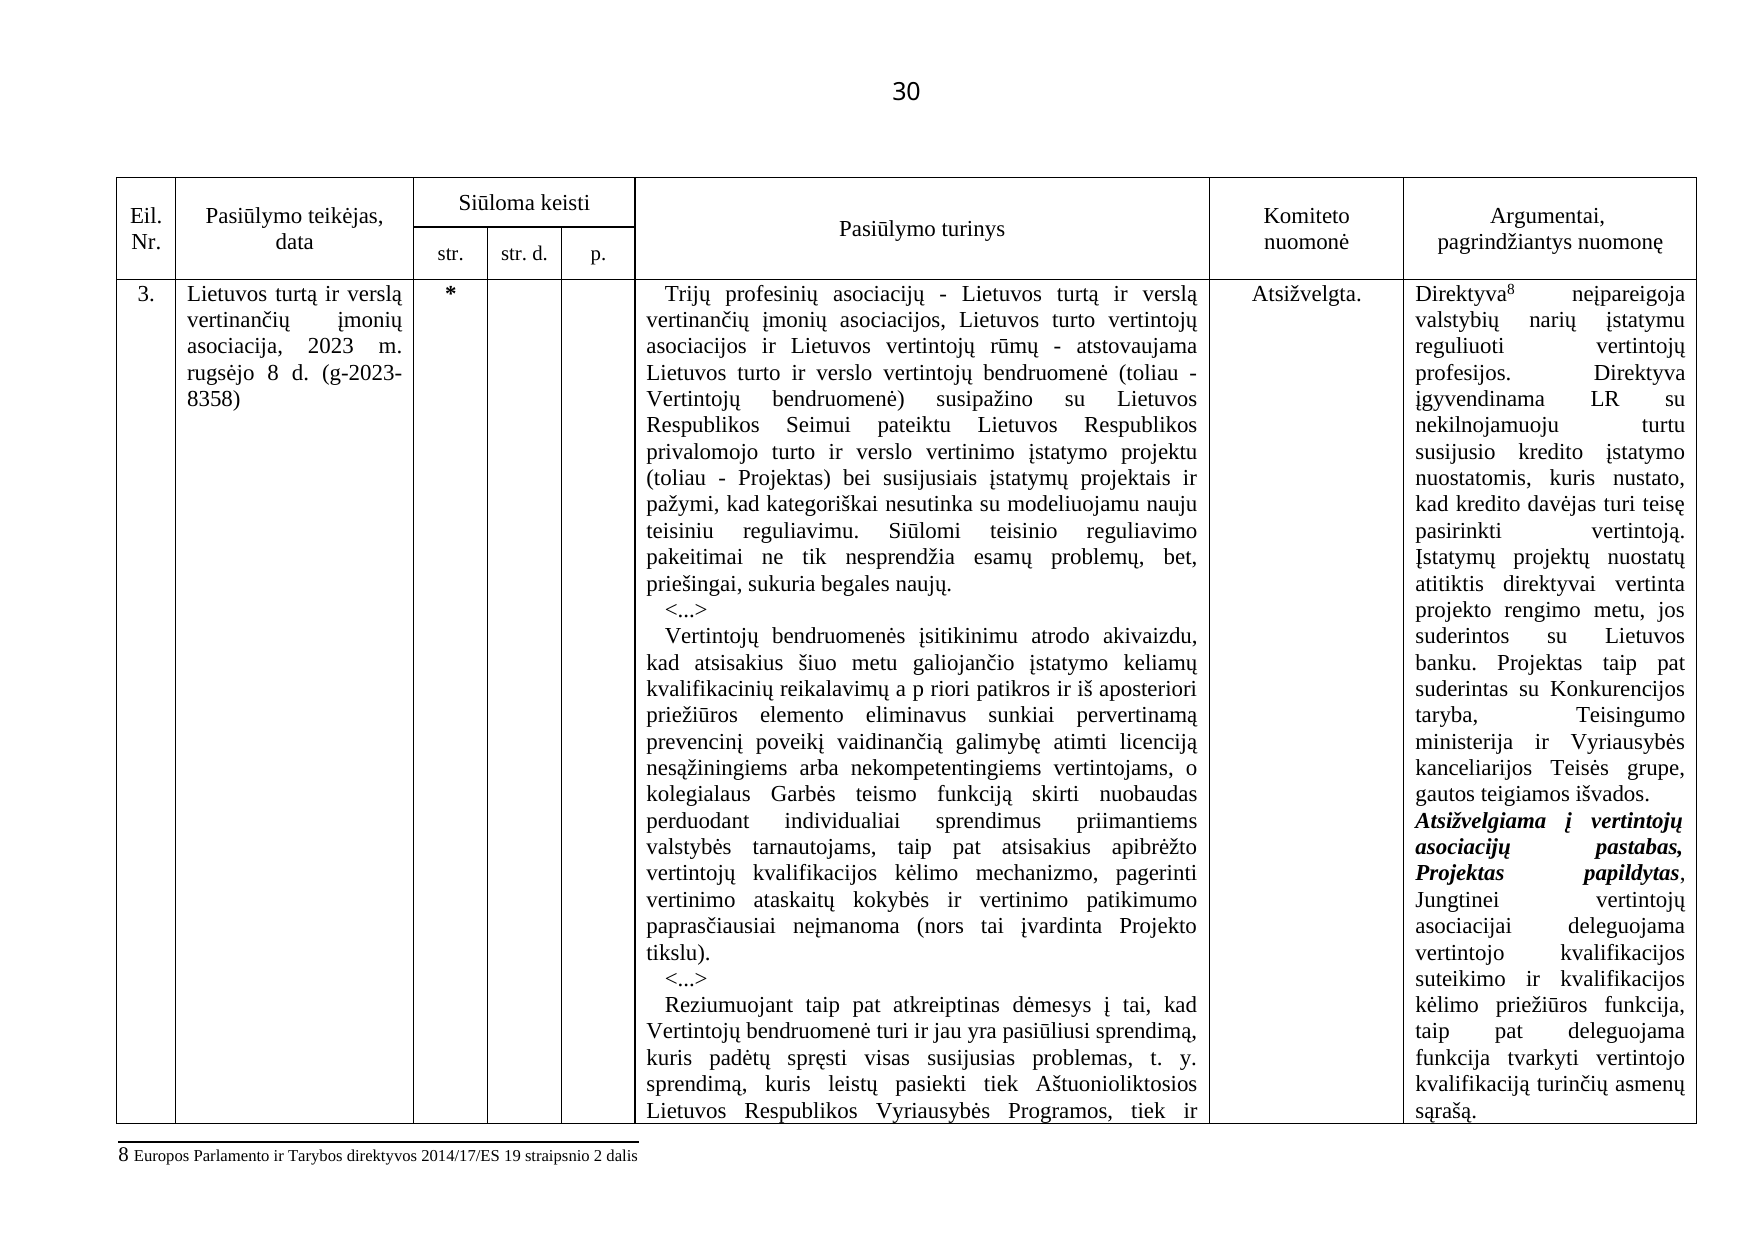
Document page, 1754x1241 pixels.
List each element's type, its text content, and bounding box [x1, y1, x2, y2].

table_cell Direktyva neįpareigoja valstybių narių įstatymu reguliuoti vertintojų profesijos. Direktyva įgyvendinama LR su nekilnojamuoju turtu susijusio kredito įstatymo nuostatomis, kuris nustato, kad kredito davėjas turi teisę pasirinkti vertintoją. Įstatymų projektų nuostatų atitiktis direktyvai vertinta projekto rengimo metu, jos suderintos su Lietuvos banku. Projektas taip pat suderintas su Konkurencijos taryba, Teisingumo ministerija ir Vyriausybės kanceliarijos Teisės grupe, gautos teigiamos išvados. Atsižvelgiama į vertintojų asociacijų pastabas, Projektas papildytas, Jungtinei vertintojų asociacijai deleguojama vertintojo kvalifikacijos suteikimo ir kvalifikacijos kėlimo priežiūros funkcija, taip pat deleguojama funkcija tvarkyti vertintojo kvalifikaciją turinčių asmenų sąrašą. [1404, 280, 1696, 1123]
table_header Pasiūlymo teikėjas, data [176, 178, 413, 279]
table_header Argumentai, pagrindžiantys nuomonę [1404, 178, 1696, 279]
table_cell str. [414, 228, 487, 279]
table_header Pasiūlymo turinys [636, 178, 1209, 279]
table_cell Atsižvelgta. [1210, 280, 1403, 1123]
table_header Komiteto nuomonė [1210, 178, 1403, 279]
table_cell [562, 280, 634, 1123]
table_cell * [414, 280, 487, 1123]
table_cell 3. [117, 280, 175, 1123]
table_cell str. d. [488, 228, 561, 279]
table_header Siūloma keisti [414, 178, 634, 226]
table_cell p. [562, 228, 634, 279]
table_cell Lietuvos turtą ir verslą vertinančių įmonių asociacija, 2023 m. rugsėjo 8 d. (g-2023-8358) [176, 280, 413, 1123]
table_header Eil. Nr. [117, 178, 175, 279]
table_cell [488, 280, 561, 1123]
table_cell Trijų profesinių asociacijų - Lietuvos turtą ir verslą vertinančių įmonių asociacijos, Lietuvos turto vertintojų asociacijos ir Lietuvos vertintojų rūmų - atstovaujama Lietuvos turto ir verslo vertintojų bendruomenė (toliau - Vertintojų bendruomenė) susipažino su Lietuvos Respublikos Seimui pateiktu Lietuvos Respublikos privalomojo turto ir verslo vertinimo įstatymo projektu (toliau - Projektas) bei susijusiais įstatymų projektais ir pažymi, kad kategoriškai nesutinka su modeliuojamu nauju teisiniu reguliavimu. Siūlomi teisinio reguliavimo pakeitimai ne tik nesprendžia esamų problemų, bet, priešingai, sukuria begales naujų. <...> Vertintojų bendruomenės įsitikinimu atrodo akivaizdu, kad atsisakius šiuo metu galiojančio įstatymo keliamų kvalifikacinių reikalavimų a p riori patikros ir iš aposteriori priežiūros elemento eliminavus sunkiai pervertinamą prevencinį poveikį vaidinančią galimybę atimti licenciją nesąžiningiems arba nekompetentingiems vertintojams, o kolegialaus Garbės teismo funkciją skirti nuobaudas perduodant individualiai sprendimus priimantiems valstybės tarnautojams, taip pat atsisakius apibrėžto vertintojų kvalifikacijos kėlimo mechanizmo, pagerinti vertinimo ataskaitų kokybės ir vertinimo patikimumo paprasčiausiai neįmanoma (nors tai įvardinta Projekto tikslu). <...> Reziumuojant taip pat atkreiptinas dėmesys į tai, kad Vertintojų bendruomenė turi ir jau yra pasiūliusi sprendimą, kuris padėtų spręsti visas susijusias problemas, t. y. sprendimą, kuris leistų pasiekti tiek Aštuonioliktosios Lietuvos Respublikos Vyriausybės Programos, tiek ir [636, 280, 1209, 1123]
